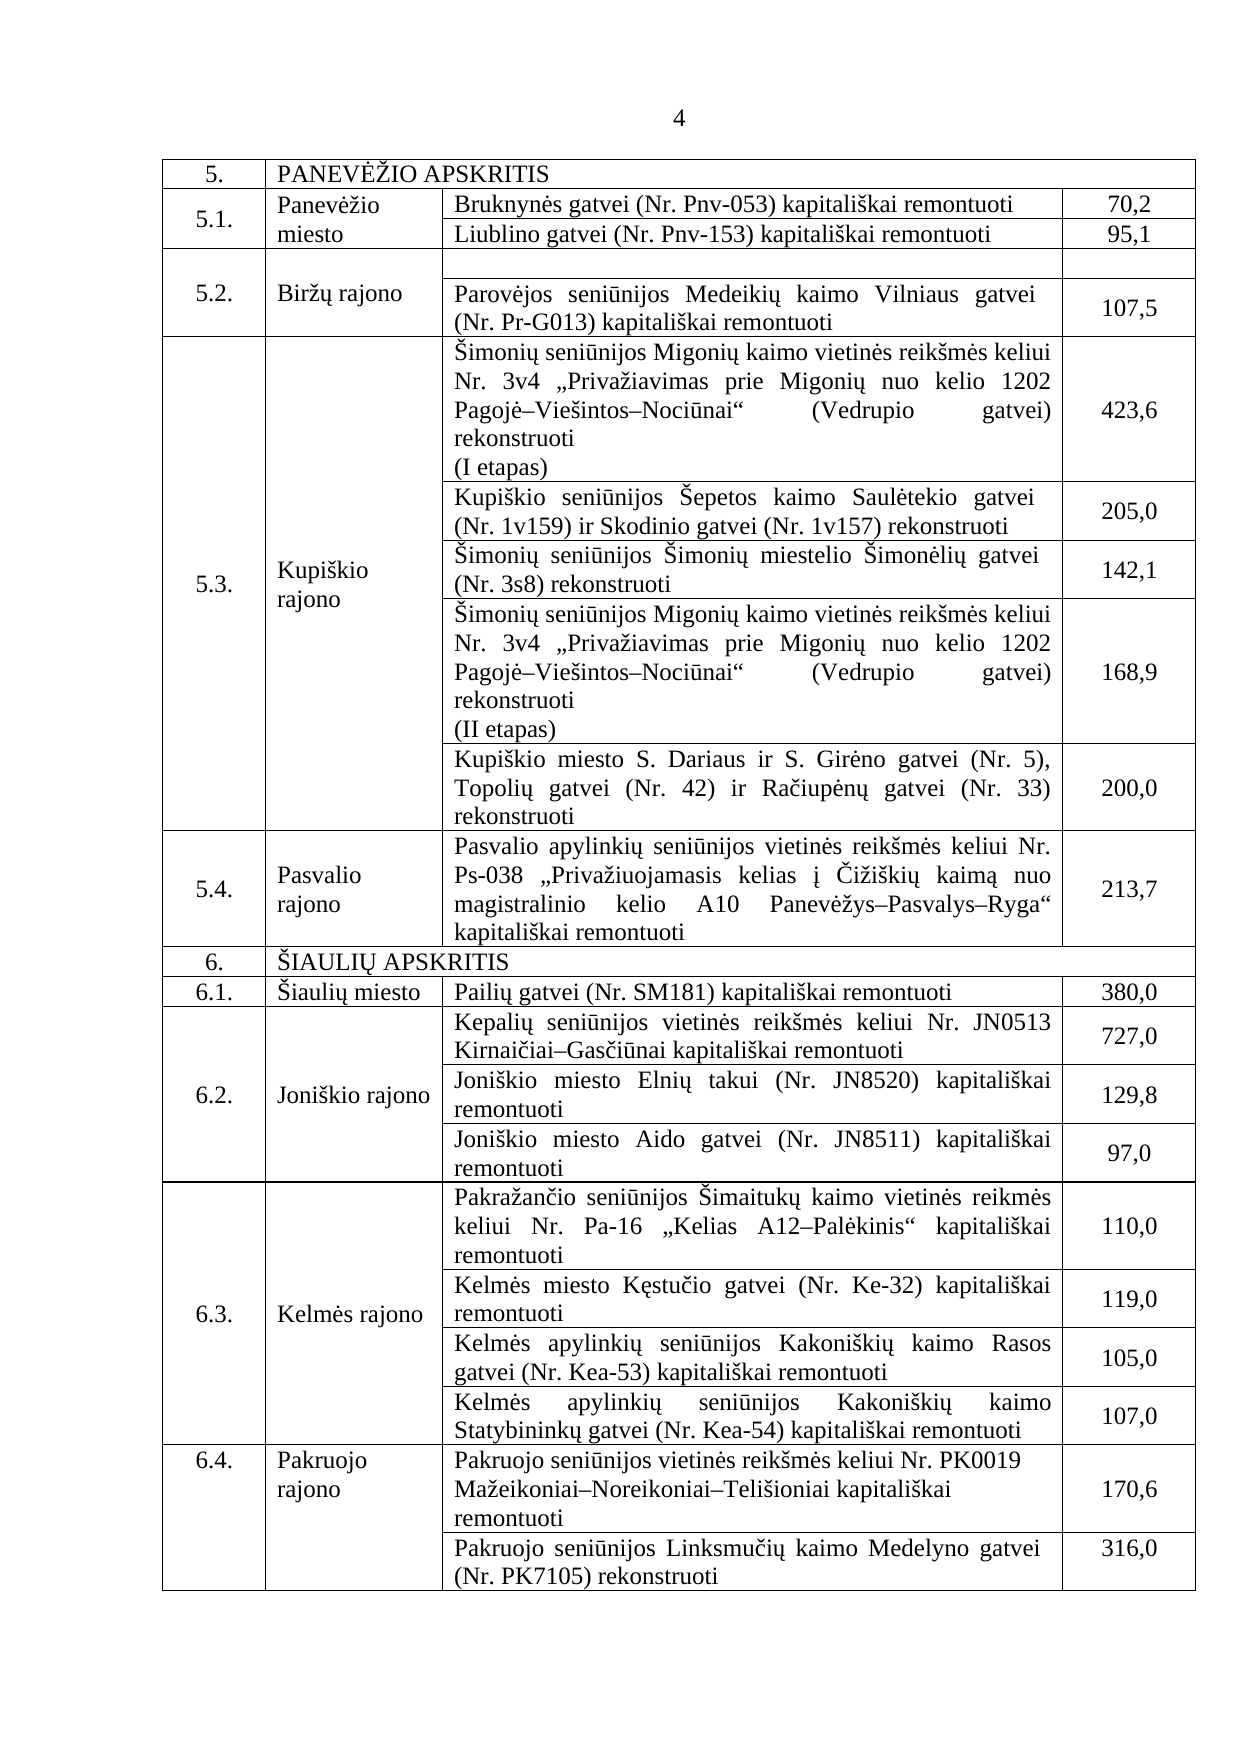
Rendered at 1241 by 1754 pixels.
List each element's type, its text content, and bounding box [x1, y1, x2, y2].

table_cell 6. [163, 947, 265, 976]
table_cell 5.3. [163, 337, 265, 830]
table_cell Liublino gatvei (Nr. Pnv-153) kapitališkai remontuoti [443, 219, 1062, 248]
table_cell 119,0 [1063, 1270, 1195, 1327]
table_cell 168,9 [1063, 599, 1195, 743]
table_cell Kepalių seniūnijos vietinės reikšmės keliui Nr. JN0513 Kirnaičiai–Gasčiūnai kapitališkai remontuoti [443, 1007, 1062, 1064]
table_cell 6.2. [163, 1007, 265, 1181]
table_cell Šimonių seniūnijos Migonių kaimo vietinės reikšmės keliui Nr. 3v4 „Privažiavimas prie Migonių nuo kelio 1202 Pagojė–Viešintos–Nociūnai“ (Vedrupio gatvei) rekonstruoti (II etapas) [443, 599, 1062, 743]
table_cell PANEVĖŽIO APSKRITIS [266, 160, 1195, 188]
table_cell 6.3. [163, 1183, 265, 1444]
table_cell Biržų rajono [266, 249, 442, 336]
table_cell Panevėžio miesto [266, 189, 442, 248]
table_cell 142,1 [1063, 541, 1195, 598]
table_cell 5.2. [163, 249, 265, 336]
table_cell Pasvalio rajono [266, 831, 442, 946]
table_cell [1063, 249, 1195, 278]
table_cell 205,0 [1063, 482, 1195, 539]
table_cell 213,7 [1063, 831, 1195, 946]
table_cell Pasvalio apylinkių seniūnijos vietinės reikšmės keliui Nr. Ps-038 „Privažiuojamasis kelias į Čižiškių kaimą nuo magistralinio kelio A10 Panevėžys–Pasvalys–Ryga“ kapitališkai remontuoti [443, 831, 1062, 946]
table_cell Joniškio miesto Elnių takui (Nr. JN8520) kapitališkai remontuoti [443, 1065, 1062, 1123]
table_cell 6.1. [163, 977, 265, 1006]
table_cell Parovėjos seniūnijos Medeikių kaimo Vilniaus gatvei (Nr. Pr-G013) kapitališkai remontuoti [443, 279, 1062, 336]
table_cell 105,0 [1063, 1328, 1195, 1386]
table_cell 110,0 [1063, 1183, 1195, 1269]
table_cell 129,8 [1063, 1065, 1195, 1123]
table_cell 107,5 [1063, 279, 1195, 336]
table_cell 5.1. [163, 189, 265, 248]
table_cell Pakruojo rajono [266, 1445, 442, 1590]
table_cell 423,6 [1063, 337, 1195, 481]
table_cell Bruknynės gatvei (Nr. Pnv-053) kapitališkai remontuoti [443, 189, 1062, 218]
table_cell 70,2 [1063, 189, 1195, 218]
table_cell [443, 249, 1062, 278]
table_cell Kupiškio miesto S. Dariaus ir S. Girėno gatvei (Nr. 5), Topolių gatvei (Nr. 42) ir Račiupėnų gatvei (Nr. 33) rekonstruoti [443, 744, 1062, 830]
table_cell ŠIAULIŲ APSKRITIS [266, 947, 1195, 976]
table_cell 6.4. [163, 1445, 265, 1590]
table_cell Šimonių seniūnijos Šimonių miestelio Šimonėlių gatvei (Nr. 3s8) rekonstruoti [443, 541, 1062, 598]
table_cell 727,0 [1063, 1007, 1195, 1064]
table_cell 380,0 [1063, 977, 1195, 1006]
table_cell 97,0 [1063, 1124, 1195, 1181]
table_cell Kelmės apylinkių seniūnijos Kakoniškių kaimo Statybininkų gatvei (Nr. Kea-54) kapitališkai remontuoti [443, 1387, 1062, 1444]
table_cell 5.4. [163, 831, 265, 946]
table_cell 95,1 [1063, 219, 1195, 248]
table_cell 200,0 [1063, 744, 1195, 830]
table_cell Kupiškio rajono [266, 337, 442, 830]
table_cell 170,6 [1063, 1445, 1195, 1532]
table_cell Kelmės apylinkių seniūnijos Kakoniškių kaimo Rasos gatvei (Nr. Kea-53) kapitališkai remontuoti [443, 1328, 1062, 1386]
table_cell Pakruojo seniūnijos Linksmučių kaimo Medelyno gatvei (Nr. PK7105) rekonstruoti [443, 1533, 1062, 1590]
table_cell Šiaulių miesto [266, 977, 442, 1006]
table_cell 5. [163, 160, 265, 188]
table_cell Kupiškio seniūnijos Šepetos kaimo Saulėtekio gatvei (Nr. 1v159) ir Skodinio gatvei (Nr. 1v157) rekonstruoti [443, 482, 1062, 539]
table_cell Joniškio miesto Aido gatvei (Nr. JN8511) kapitališkai remontuoti [443, 1124, 1062, 1181]
table_cell Pakražančio seniūnijos Šimaitukų kaimo vietinės reikmės keliui Nr. Pa-16 „Kelias A12–Palėkinis“ kapitališkai remontuoti [443, 1183, 1062, 1269]
table_cell Šimonių seniūnijos Migonių kaimo vietinės reikšmės keliui Nr. 3v4 „Privažiavimas prie Migonių nuo kelio 1202 Pagojė–Viešintos–Nociūnai“ (Vedrupio gatvei) rekonstruoti (I etapas) [443, 337, 1062, 481]
table_cell 316,0 [1063, 1533, 1195, 1590]
table_cell Pakruojo seniūnijos vietinės reikšmės keliui Nr. PK0019 Mažeikoniai–Noreikoniai–Telišioniai kapitališkai remontuoti [443, 1445, 1062, 1532]
table_cell Kelmės rajono [266, 1183, 442, 1444]
table_cell Pailių gatvei (Nr. SM181) kapitališkai remontuoti [443, 977, 1062, 1006]
table_cell Joniškio rajono [266, 1007, 442, 1181]
table_cell Kelmės miesto Kęstučio gatvei (Nr. Ke-32) kapitališkai remontuoti [443, 1270, 1062, 1327]
table_cell 107,0 [1063, 1387, 1195, 1444]
